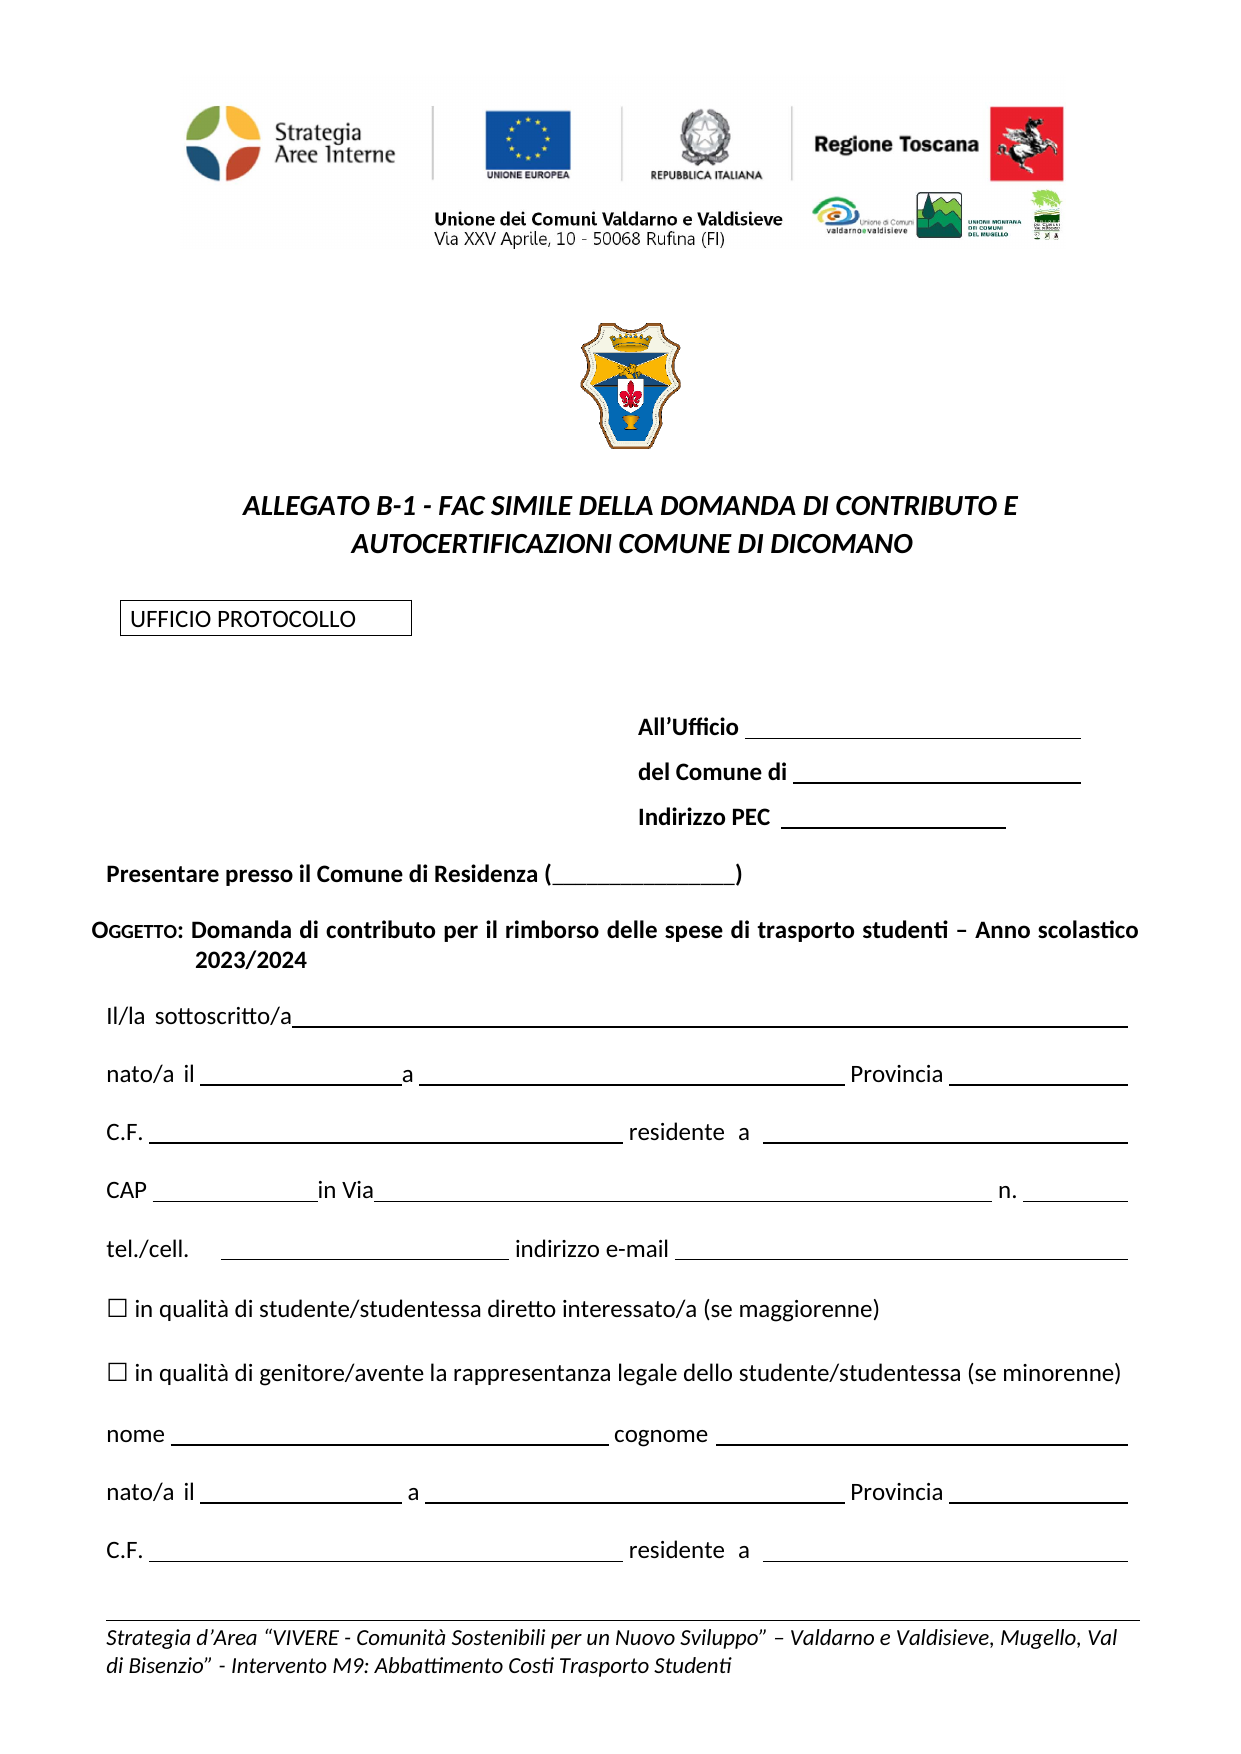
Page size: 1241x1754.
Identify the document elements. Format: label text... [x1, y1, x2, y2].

text C.F. residente a [106, 1534, 1129, 1565]
text ☐ in qualità di genitore/avente la rappresentanza legale dello studente/studentessa (se minorenne) [106, 1354, 1129, 1389]
title ALLEGATO B-1 - FAC SIMILE DELLA DOMANDA DI CONTRIBUTO E AUTOCERTIFICAZIONI COMUNE DI DICOMANO [121, 487, 1140, 560]
picture [180, 75, 1067, 249]
text CAP in Via n. [106, 1174, 1129, 1205]
subtitle Indirizzo PEC [638, 801, 1141, 832]
subtitle del Comune di [638, 756, 1141, 787]
text nato/a il a Provincia [106, 1476, 1129, 1507]
text nato/a il a Provincia [106, 1058, 1129, 1089]
text nome cognome [106, 1418, 1129, 1449]
text Il/la sottoscritto/a [106, 1000, 1129, 1030]
subtitle All’Ufficio [638, 711, 1141, 742]
text C.F. residente a [106, 1116, 1129, 1147]
text Oggetto: Domanda di contributo per il rimborso delle spese di trasporto studenti – Anno scolastico 2023/2024 [91, 914, 1140, 975]
picture [580, 323, 681, 449]
text UFFICIO PROTOCOLLO [121, 601, 411, 635]
text tel./cell. indirizzo e-mail [106, 1233, 1129, 1263]
text ☐ in qualità di studente/studentessa diretto interessato/a (se maggiorenne) [106, 1291, 1129, 1325]
text Presentare presso il Comune di Residenza (________________) [106, 858, 1140, 889]
